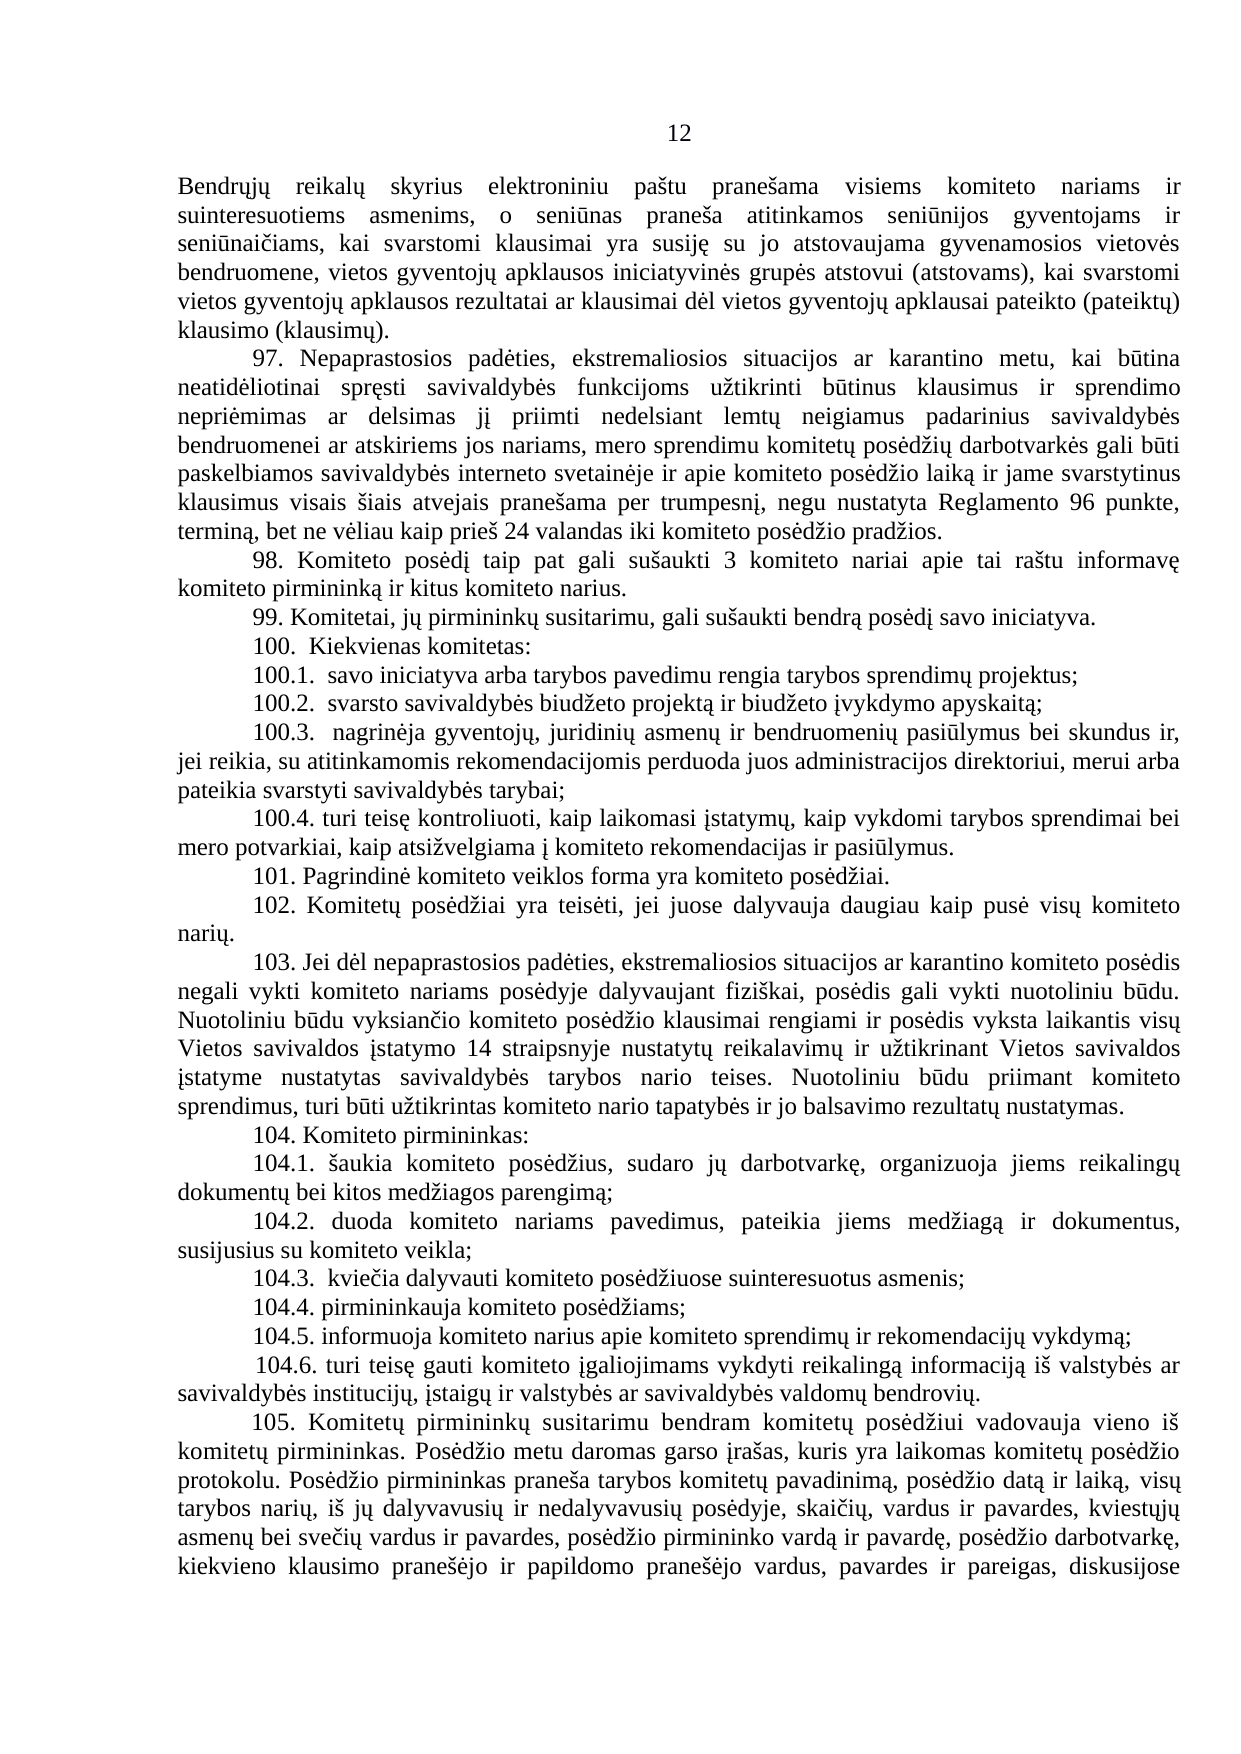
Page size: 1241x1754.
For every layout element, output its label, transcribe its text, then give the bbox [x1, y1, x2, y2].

text 100.3. nagrinėja gyventojų, juridinių asmenų ir bendruomenių pasiūlymus bei skundus ir, jei reikia, su atitinkamomis rekomendacijomis perduoda juos administracijos direktoriui, merui arba pateikia svarstyti savivaldybės tarybai; [177, 717, 1181, 803]
text 104.4. pirmininkauja komiteto posėdžiams; [177, 1292, 1181, 1321]
text 105. Komitetų pirmininkų susitarimu bendram komitetų posėdžiui vadovauja vieno iš komitetų pirmininkas. Posėdžio metu daromas garso įrašas, kuris yra laikomas komitetų posėdžio protokolu. Posėdžio pirmininkas praneša tarybos komitetų pavadinimą, posėdžio datą ir laiką, visų tarybos narių, iš jų dalyvavusių ir nedalyvavusių posėdyje, skaičių, vardus ir pavardes, kviestųjų asmenų bei svečių vardus ir pavardes, posėdžio pirmininko vardą ir pavardę, posėdžio darbotvarkę, kiekvieno klausimo pranešėjo ir papildomo pranešėjo vardus, pavardes ir pareigas, diskusijose [177, 1407, 1181, 1580]
text 101. Pagrindinė komiteto veiklos forma yra komiteto posėdžiai. [177, 861, 1181, 890]
text 104.2. duoda komiteto nariams pavedimus, pateikia jiems medžiagą ir dokumentus, susijusius su komiteto veikla; [177, 1206, 1181, 1263]
text 97. Nepaprastosios padėties, ekstremaliosios situacijos ar karantino metu, kai būtina neatidėliotinai spręsti savivaldybės funkcijoms užtikrinti būtinus klausimus ir sprendimo nepriėmimas ar delsimas jį priimti nedelsiant lemtų neigiamus padarinius savivaldybės bendruomenei ar atskiriems jos nariams, mero sprendimu komitetų posėdžių darbotvarkės gali būti paskelbiamos savivaldybės interneto svetainėje ir apie komiteto posėdžio laiką ir jame svarstytinus klausimus visais šiais atvejais pranešama per trumpesnį, negu nustatyta Reglamento 96 punkte, terminą, bet ne vėliau kaip prieš 24 valandas iki komiteto posėdžio pradžios. [177, 343, 1181, 545]
text 102. Komitetų posėdžiai yra teisėti, jei juose dalyvauja daugiau kaip pusė visų komiteto narių. [177, 890, 1181, 947]
text 100.4. turi teisę kontroliuoti, kaip laikomasi įstatymų, kaip vykdomi tarybos sprendimai bei mero potvarkiai, kaip atsižvelgiama į komiteto rekomendacijas ir pasiūlymus. [177, 803, 1181, 861]
text 104.1. šaukia komiteto posėdžius, sudaro jų darbotvarkę, organizuoja jiems reikalingų dokumentų bei kitos medžiagos parengimą; [177, 1148, 1181, 1206]
text 104.5. informuoja komiteto narius apie komiteto sprendimų ir rekomendacijų vykdymą; [177, 1321, 1181, 1350]
text 98. Komiteto posėdį taip pat gali sušaukti 3 komiteto nariai apie tai raštu informavę komiteto pirmininką ir kitus komiteto narius. [177, 545, 1181, 602]
text 100.1. savo iniciatyva arba tarybos pavedimu rengia tarybos sprendimų projektus; [177, 660, 1181, 688]
text 104.3. kviečia dalyvauti komiteto posėdžiuose suinteresuotus asmenis; [177, 1263, 1181, 1292]
text 99. Komitetai, jų pirmininkų susitarimu, gali sušaukti bendrą posėdį savo iniciatyva. [177, 602, 1181, 631]
text 100.2. svarsto savivaldybės biudžeto projektą ir biudžeto įvykdymo apyskaitą; [177, 688, 1181, 717]
text 103. Jei dėl nepaprastosios padėties, ekstremaliosios situacijos ar karantino komiteto posėdis negali vykti komiteto nariams posėdyje dalyvaujant fiziškai, posėdis gali vykti nuotoliniu būdu. Nuotoliniu būdu vyksiančio komiteto posėdžio klausimai rengiami ir posėdis vyksta laikantis visų Vietos savivaldos įstatymo 14 straipsnyje nustatytų reikalavimų ir užtikrinant Vietos savivaldos įstatyme nustatytas savivaldybės tarybos nario teises. Nuotoliniu būdu priimant komiteto sprendimus, turi būti užtikrintas komiteto nario tapatybės ir jo balsavimo rezultatų nustatymas. [177, 947, 1181, 1120]
text Bendrųjų reikalų skyrius elektroniniu paštu pranešama visiems komiteto nariams ir suinteresuotiems asmenims, o seniūnas praneša atitinkamos seniūnijos gyventojams ir seniūnaičiams, kai svarstomi klausimai yra susiję su jo atstovaujama gyvenamosios vietovės bendruomene, vietos gyventojų apklausos iniciatyvinės grupės atstovui (atstovams), kai svarstomi vietos gyventojų apklausos rezultatai ar klausimai dėl vietos gyventojų apklausai pateikto (pateiktų) klausimo (klausimų). [177, 171, 1181, 343]
text 104. Komiteto pirmininkas: [177, 1120, 1181, 1148]
text 104.6. turi teisę gauti komiteto įgaliojimams vykdyti reikalingą informaciją iš valstybės ar savivaldybės institucijų, įstaigų ir valstybės ar savivaldybės valdomų bendrovių. [177, 1350, 1181, 1407]
text 100. Kiekvienas komitetas: [177, 631, 1181, 660]
